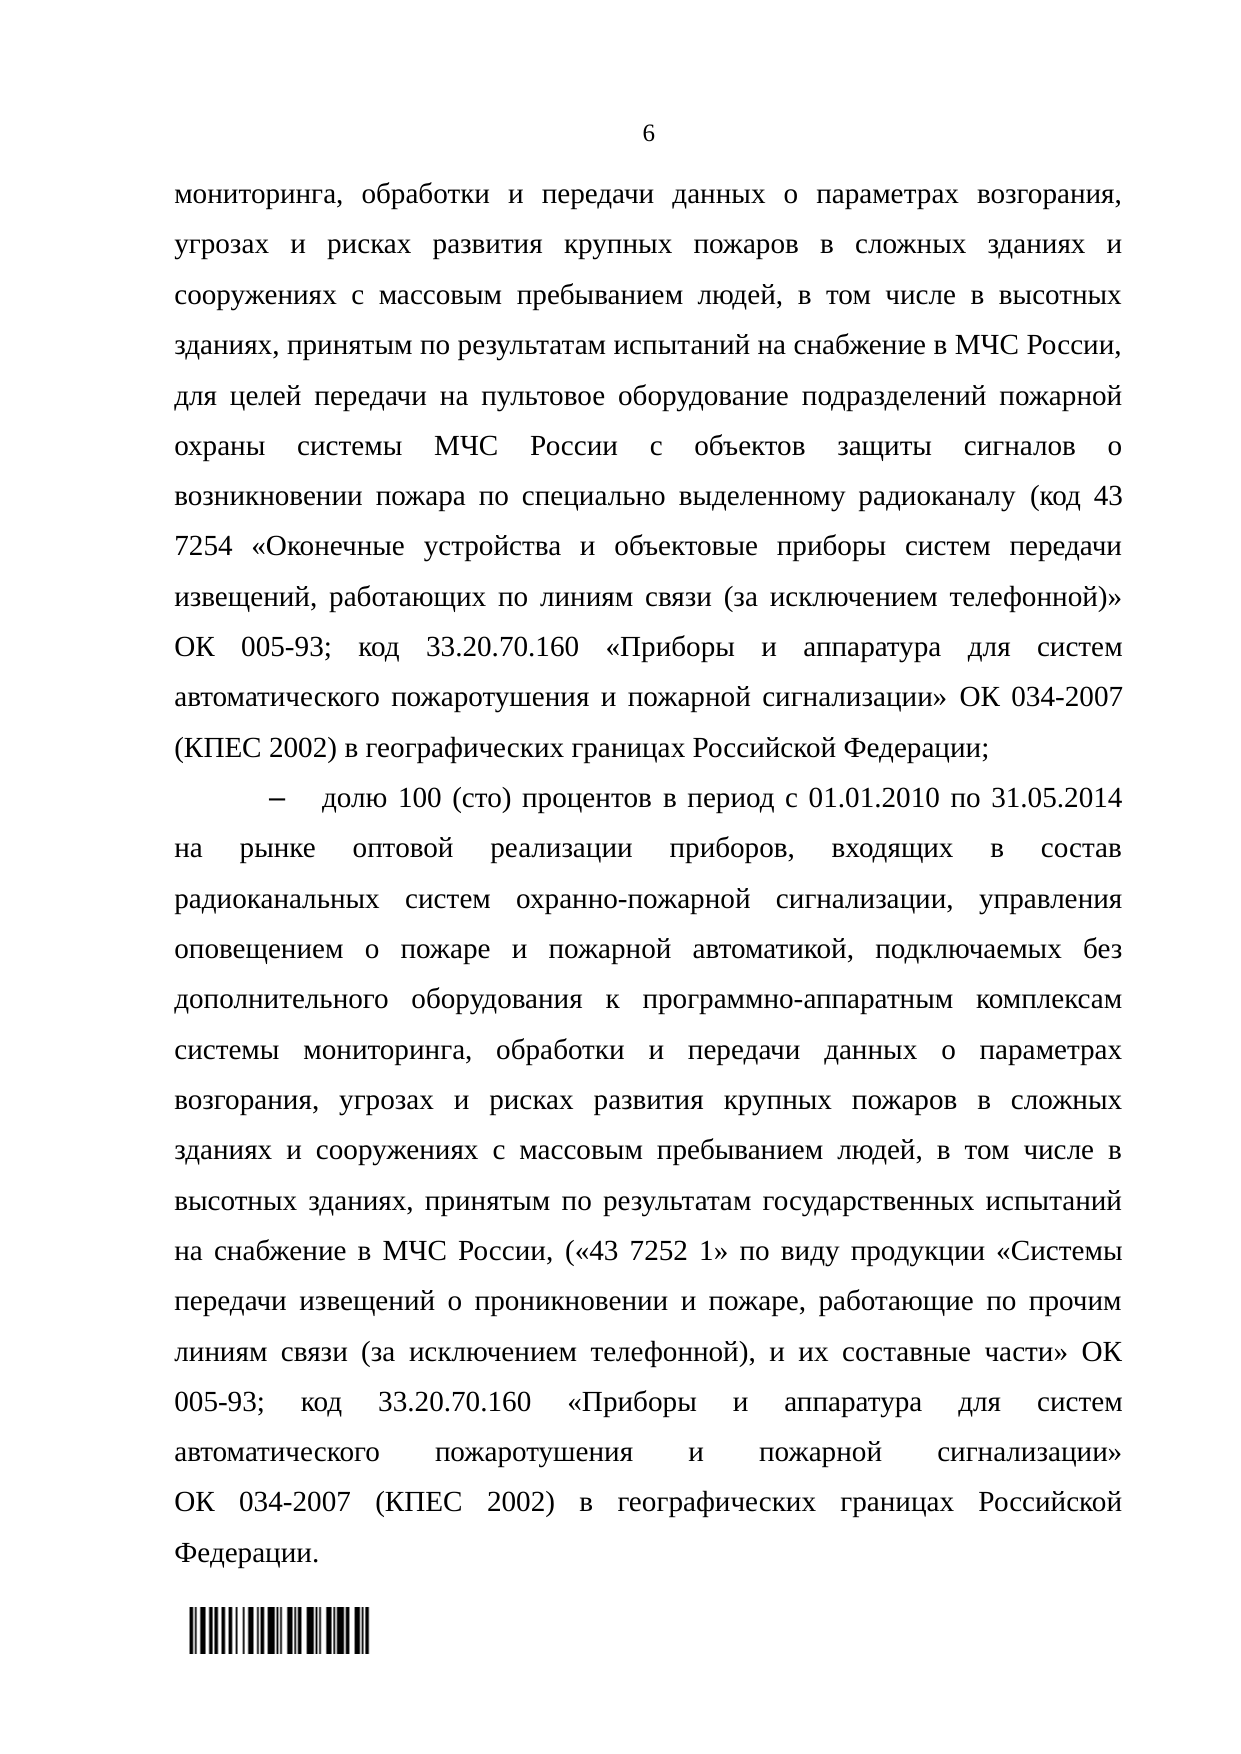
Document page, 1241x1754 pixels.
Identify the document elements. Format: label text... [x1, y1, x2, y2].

picture [174, 1607, 387, 1654]
list мониторинга, обработки и передачи данных о параметрах возгорания, угрозах и рисках развития крупных пожаров в сложных зданиях и сооружениях с массовым пребыванием людей, в том числе в высотных зданиях, принятым по результатам испытаний на снабжение в МЧС России, для целей передачи на пультовое оборудование подразделений пожарной охраны системы МЧС России с объектов защиты сигналов о возникновении пожара по специально выделенному радиоканалу (код 43 7254 «Оконечные устройства и объектовые приборы систем передачи извещений, работающих по линиям связи (за исключением телефонной)» ОК 005-93; код 33.20.70.160 «Приборы и аппаратура для систем автоматического пожаротушения и пожарной сигнализации» ОК 034-2007 (КПЕС 2002) в географических границах Российской Федерации; [174, 176, 1123, 763]
list долю 100 (сто) процентов в период с 01.01.2010 по 31.05.2014 на рынке оптовой реализации приборов, входящих в состав радиоканальных систем охранно-пожарной сигнализации, управления оповещением о пожаре и пожарной автоматикой, подключаемых без дополнительного оборудования к программно-аппаратным комплексам системы мониторинга, обработки и передачи данных о параметрах возгорания, угрозах и рисках развития крупных пожаров в сложных зданиях и сооружениях с массовым пребыванием людей, в том числе в высотных зданиях, принятым по результатам государственных испытаний на снабжение в МЧС России, («43 7252 1» по виду продукции «Системы передачи извещений о проникновении и пожаре, работающие по прочим линиям связи (за исключением телефонной), и их составные части» ОК 005-93; код 33.20.70.160 «Приборы и аппаратура для систем автоматического пожаротушения и пожарной сигнализации» ОК 034-2007 (КПЕС 2002) в географических границах Российской Федерации. [174, 780, 1123, 1568]
